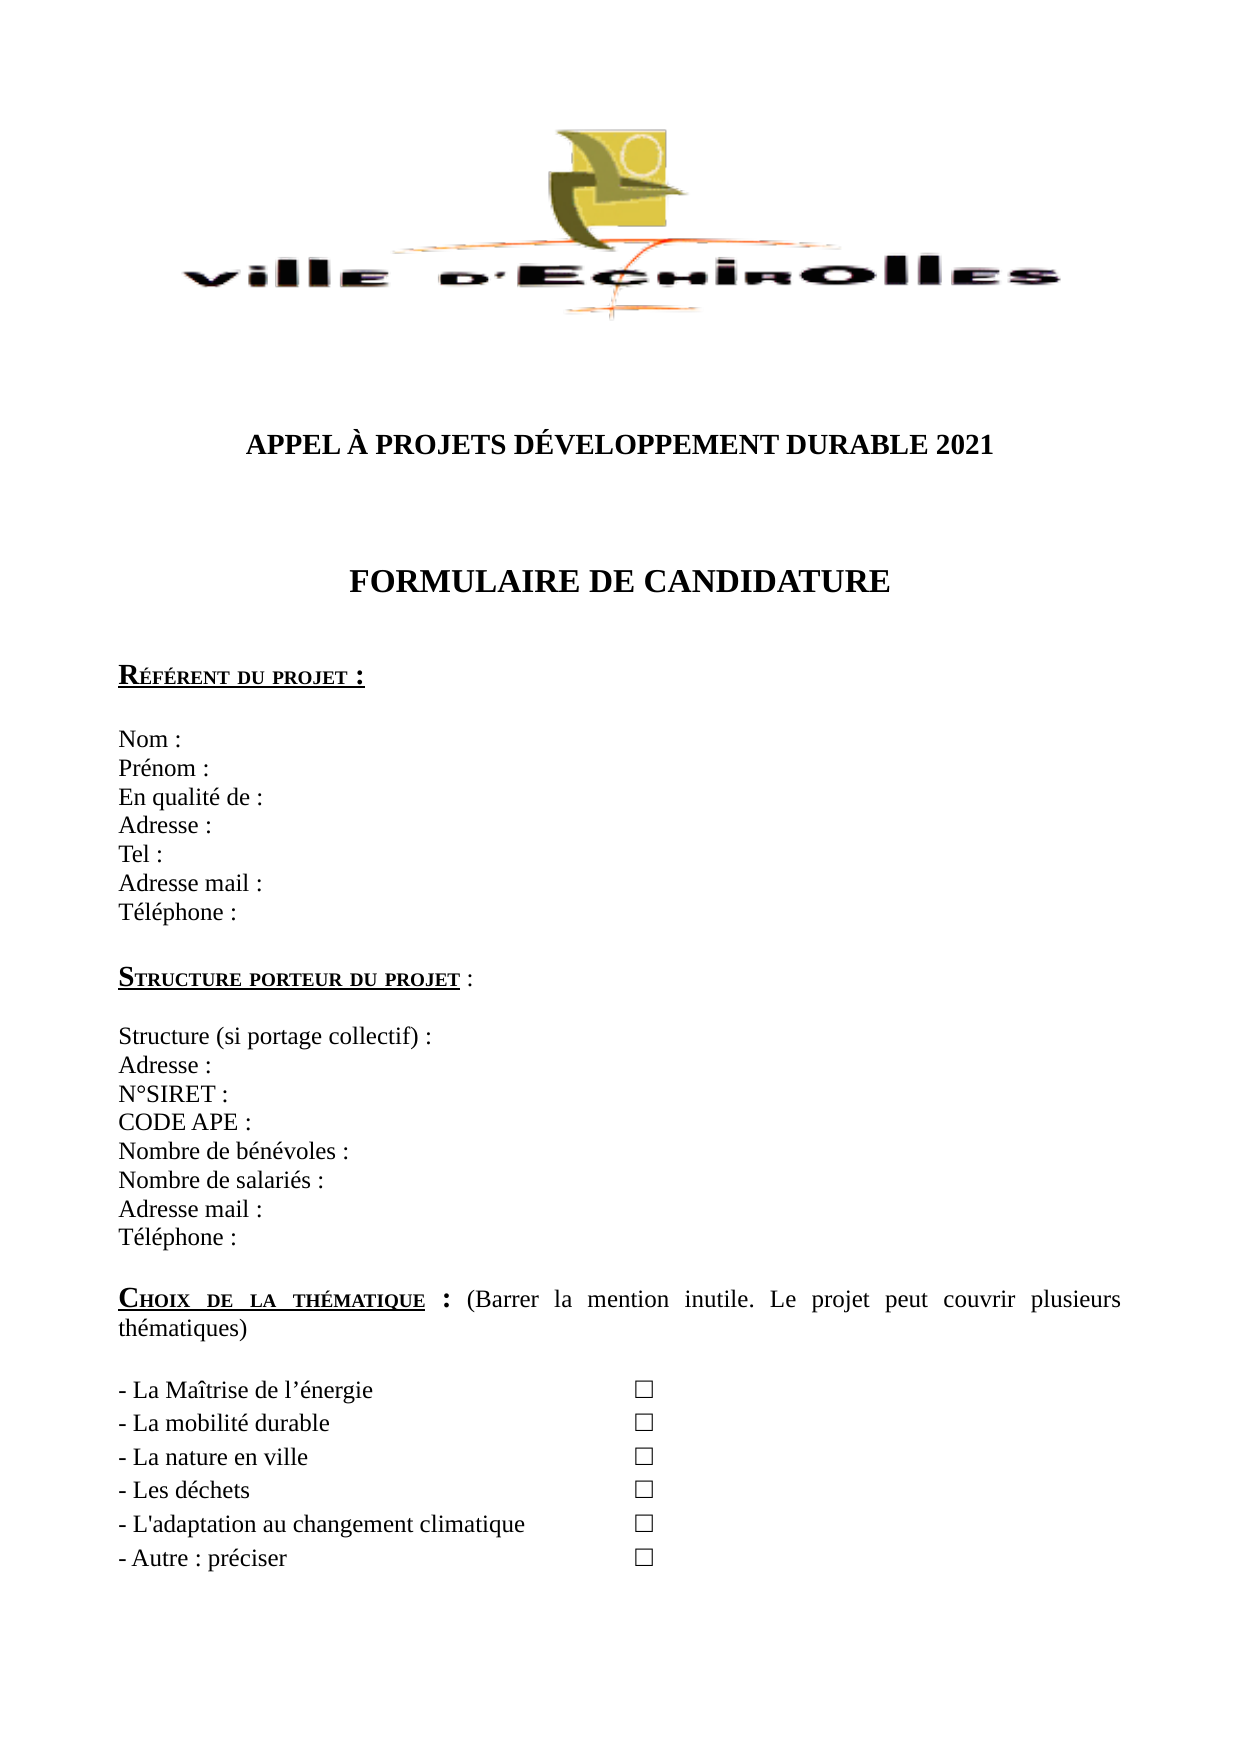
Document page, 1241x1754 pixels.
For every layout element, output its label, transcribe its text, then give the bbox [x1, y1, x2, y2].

text Nom : [118, 724, 1122, 753]
text Adresse : [118, 810, 1122, 839]
text APPEL À PROJETS DÉVELOPPEMENT DURABLE 2021 [118, 427, 1122, 461]
text Tel : [118, 839, 1122, 868]
picture [172, 118, 1068, 327]
text Téléphone : [118, 897, 1122, 925]
text Structure (si portage collectif) : [118, 1021, 1122, 1050]
text CODE APE : [118, 1107, 1122, 1136]
text Adresse mail : [118, 868, 1122, 897]
text - La Maîtrise de l’énergie □ [118, 1371, 1122, 1404]
text Référent du projet : [118, 657, 1122, 691]
text - L'adaptation au changement climatique □ [118, 1505, 1122, 1539]
text FORMULAIRE DE CANDIDATURE [118, 561, 1122, 599]
text Nombre de bénévoles : [118, 1136, 1122, 1165]
text Adresse : [118, 1050, 1122, 1079]
text - La nature en ville □ [118, 1438, 1122, 1472]
text Choix de la thématique : (Barrer la mention inutile. Le projet peut couvrir plusieurs thématiques) [118, 1280, 1122, 1342]
text Prénom : [118, 753, 1122, 782]
text - Autre : préciser □ [118, 1539, 1122, 1572]
text Structure porteur du projet : [118, 959, 1122, 992]
text Téléphone : [118, 1222, 1122, 1251]
text - Les déchets □ [118, 1472, 1122, 1505]
text - La mobilité durable □ [118, 1404, 1122, 1438]
text N°SIRET : [118, 1079, 1122, 1107]
text Nombre de salariés : [118, 1165, 1122, 1194]
text En qualité de : [118, 782, 1122, 810]
text Adresse mail : [118, 1194, 1122, 1222]
